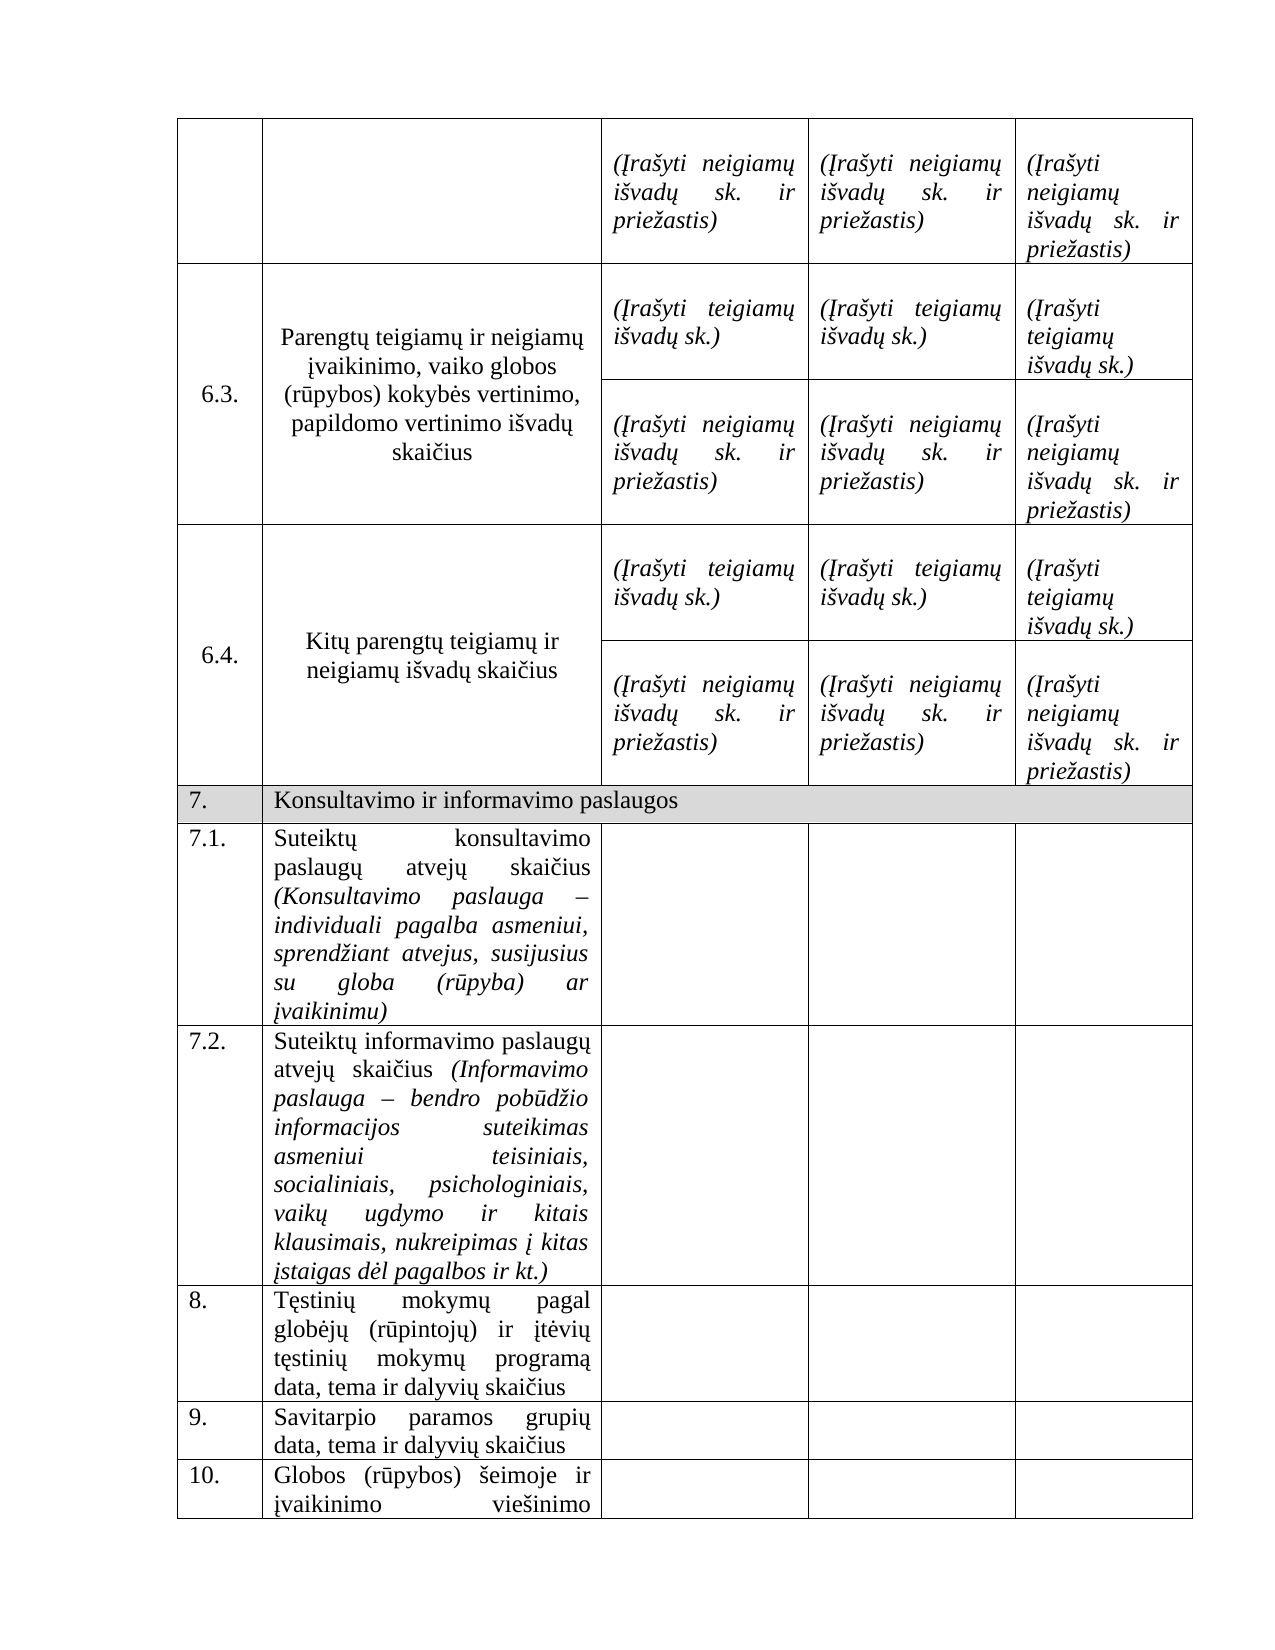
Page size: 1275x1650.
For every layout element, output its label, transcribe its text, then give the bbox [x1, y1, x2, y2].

table_cell 6.4. [178, 525, 262, 784]
table_cell [809, 1460, 1015, 1518]
table_cell (Įrašyti neigiamų išvadų sk. ir priežastis) [1016, 119, 1192, 263]
table_cell (Įrašyti teigiamų išvadų sk.) [602, 264, 808, 379]
table_cell Suteiktų informavimo paslaugų atvejų skaičius (Informavimo paslauga – bendro pobūdžio informacijos suteikimas asmeniui teisiniais, socialiniais, psichologiniais, vaikų ugdymo ir kitais klausimais, nukreipimas į kitas įstaigas dėl pagalbos ir kt.) [263, 1026, 601, 1284]
table_cell [178, 119, 262, 263]
table_cell (Įrašyti neigiamų išvadų sk. ir priežastis) [1016, 380, 1192, 524]
table_cell Konsultavimo ir informavimo paslaugos [263, 786, 1192, 822]
table_cell Parengtų teigiamų ir neigiamų įvaikinimo, vaiko globos (rūpybos) kokybės vertinimo, papildomo vertinimo išvadų skaičius [263, 264, 601, 524]
table_cell (Įrašyti neigiamų išvadų sk. ir priežastis) [1016, 641, 1192, 784]
table_cell [263, 119, 601, 263]
table_cell [602, 1286, 808, 1401]
table_cell (Įrašyti neigiamų išvadų sk. ir priežastis) [809, 119, 1015, 263]
table_cell (Įrašyti teigiamų išvadų sk.) [809, 264, 1015, 379]
table_cell [602, 1402, 808, 1459]
table_cell (Įrašyti neigiamų išvadų sk. ir priežastis) [809, 380, 1015, 524]
table_cell Globos (rūpybos) šeimoje ir įvaikinimo viešinimo [263, 1460, 601, 1518]
table_cell [1016, 1026, 1192, 1284]
table_cell 7.2. [178, 1026, 262, 1284]
table_cell 9. [178, 1402, 262, 1459]
table_cell [809, 1286, 1015, 1401]
table_cell (Įrašyti teigiamų išvadų sk.) [1016, 525, 1192, 640]
table_cell (Įrašyti neigiamų išvadų sk. ir priežastis) [809, 641, 1015, 784]
table_cell [809, 1402, 1015, 1459]
table_cell (Įrašyti teigiamų išvadų sk.) [602, 525, 808, 640]
table_cell [1016, 824, 1192, 1025]
table_cell 7.1. [178, 824, 262, 1025]
table_cell [1016, 1286, 1192, 1401]
table_cell [1016, 1402, 1192, 1459]
table_cell (Įrašyti neigiamų išvadų sk. ir priežastis) [602, 380, 808, 524]
table_cell 8. [178, 1286, 262, 1401]
table_cell [602, 1026, 808, 1284]
table_cell [1016, 1460, 1192, 1518]
table_cell Savitarpio paramos grupių data, tema ir dalyvių skaičius [263, 1402, 601, 1459]
table_cell Tęstinių mokymų pagal globėjų (rūpintojų) ir įtėvių tęstinių mokymų programą data, tema ir dalyvių skaičius [263, 1286, 601, 1401]
table_cell [602, 1460, 808, 1518]
table_cell (Įrašyti teigiamų išvadų sk.) [809, 525, 1015, 640]
table_cell Kitų parengtų teigiamų ir neigiamų išvadų skaičius [263, 525, 601, 784]
table_cell [809, 824, 1015, 1025]
table_cell Suteiktų konsultavimo paslaugų atvejų skaičius (Konsultavimo paslauga – individuali pagalba asmeniui, sprendžiant atvejus, susijusius su globa (rūpyba) ar įvaikinimu) [263, 824, 601, 1025]
table_cell 6.3. [178, 264, 262, 524]
table_cell 7. [178, 786, 262, 822]
table_cell (Įrašyti neigiamų išvadų sk. ir priežastis) [602, 641, 808, 784]
table_cell (Įrašyti neigiamų išvadų sk. ir priežastis) [602, 119, 808, 263]
table_cell [809, 1026, 1015, 1284]
table_cell 10. [178, 1460, 262, 1518]
table_cell [602, 824, 808, 1025]
table_cell (Įrašyti teigiamų išvadų sk.) [1016, 264, 1192, 379]
